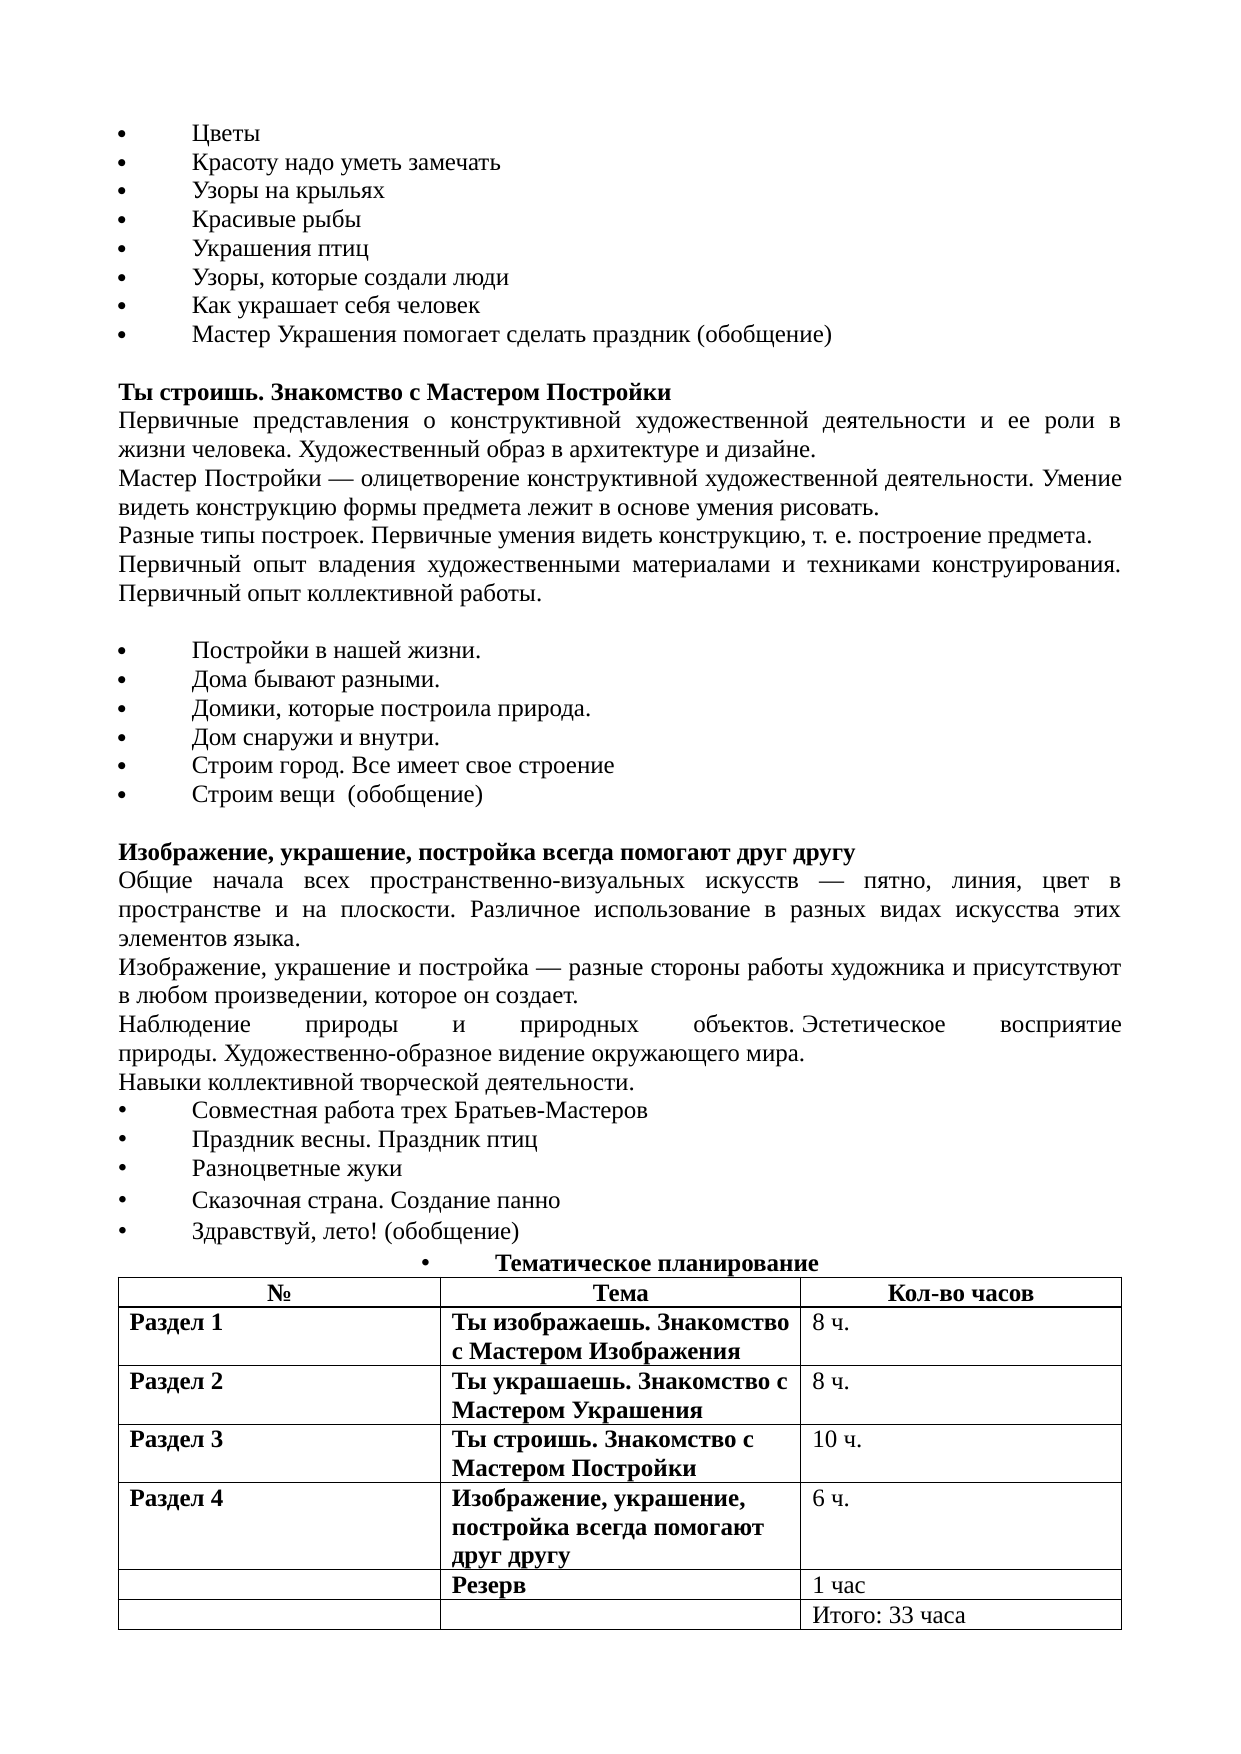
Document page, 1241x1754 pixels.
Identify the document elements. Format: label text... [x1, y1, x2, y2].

table_cell Раздел 2 [119, 1366, 440, 1423]
table_cell 8 ч. [801, 1308, 1121, 1365]
list Сказочная страна. Создание панно [118, 1185, 1122, 1213]
table_cell Ты изображаешь. Знакомство с Мастером Изображения [441, 1308, 800, 1365]
table_cell Резерв [441, 1570, 800, 1599]
list Постройки в нашей жизни. [118, 636, 1122, 664]
list Украшения птиц [118, 233, 1122, 262]
list Разноцветные жуки [118, 1153, 1122, 1182]
list Тематическое планирование [118, 1248, 1122, 1277]
list Дома бывают разными. [118, 664, 1122, 693]
list Узоры на крыльях [118, 176, 1122, 204]
text Первичный опыт владения художественными материалами и техниками конструирования. Первичный опыт коллективной работы. [118, 549, 1122, 607]
text Изображение, украшение и постройка — разные стороны работы художника и присутствуют в любом произведении, которое он создает. [118, 952, 1122, 1009]
table_cell Ты строишь. Знакомство с Мастером Постройки [441, 1425, 800, 1482]
text Наблюдение природы и природных объектов. Эстетическое восприятие природы. Художественно-образное видение окружающего мира. [118, 1009, 1122, 1067]
text Разные типы построек. Первичные умения видеть конструкцию, т. е. построение предмета. [118, 521, 1122, 549]
list Красивые рыбы [118, 204, 1122, 233]
table_cell Ты украшаешь. Знакомство с Мастером Украшения [441, 1366, 800, 1423]
list Здравствуй, лето! (обобщение) [118, 1216, 1122, 1245]
text Изображение, украшение, постройка всегда помогают друг другу [118, 837, 1122, 866]
list Узоры, которые создали люди [118, 262, 1122, 291]
table_cell 6 ч. [801, 1483, 1121, 1569]
text Общие начала всех пространственно-визуальных искусств — пятно, линия, цвет в пространстве и на плоскости. Различное использование в разных видах искусства этих элементов языка. [118, 866, 1122, 952]
list Мастер Украшения помогает сделать праздник (обобщение) [118, 319, 1122, 348]
list Красоту надо уметь замечать [118, 147, 1122, 176]
list Дом снаружи и внутри. [118, 722, 1122, 751]
table_cell Изображение, украшение, постройка всегда помогают друг другу [441, 1483, 800, 1569]
table_cell 10 ч. [801, 1425, 1121, 1482]
table_cell Раздел 3 [119, 1425, 440, 1482]
table_header Тема [441, 1278, 800, 1306]
list Как украшает себя человек [118, 291, 1122, 319]
table_cell Раздел 1 [119, 1308, 440, 1365]
text Ты строишь. Знакомство с Мастером Постройки [118, 377, 1122, 406]
list Домики, которые построила природа. [118, 693, 1122, 722]
list Совместная работа трех Братьев-Мастеров [118, 1096, 1122, 1124]
list Строим город. Все имеет свое строение [118, 751, 1122, 779]
table_cell 8 ч. [801, 1366, 1121, 1423]
text Первичные представления о конструктивной художественной деятельности и ее роли в жизни человека. Художественный образ в архитектуре и дизайне. [118, 406, 1122, 463]
table_cell Раздел 4 [119, 1483, 440, 1569]
text Мастер Постройки — олицетворение конструктивной художественной деятельности. Умение видеть конструкцию формы предмета лежит в основе умения рисовать. [118, 463, 1122, 521]
table_header № [119, 1278, 440, 1306]
list Цветы [118, 118, 1122, 147]
table_cell [119, 1600, 440, 1629]
table_cell Итого: 33 часа [801, 1600, 1121, 1629]
text Навыки коллективной творческой деятельности. [118, 1067, 1122, 1096]
list Праздник весны. Праздник птиц [118, 1124, 1122, 1153]
table_header Кол-во часов [801, 1278, 1121, 1306]
list Строим вещи (обобщение) [118, 779, 1122, 808]
table_cell 1 час [801, 1570, 1121, 1599]
table_cell [119, 1570, 440, 1599]
table_cell [441, 1600, 800, 1629]
